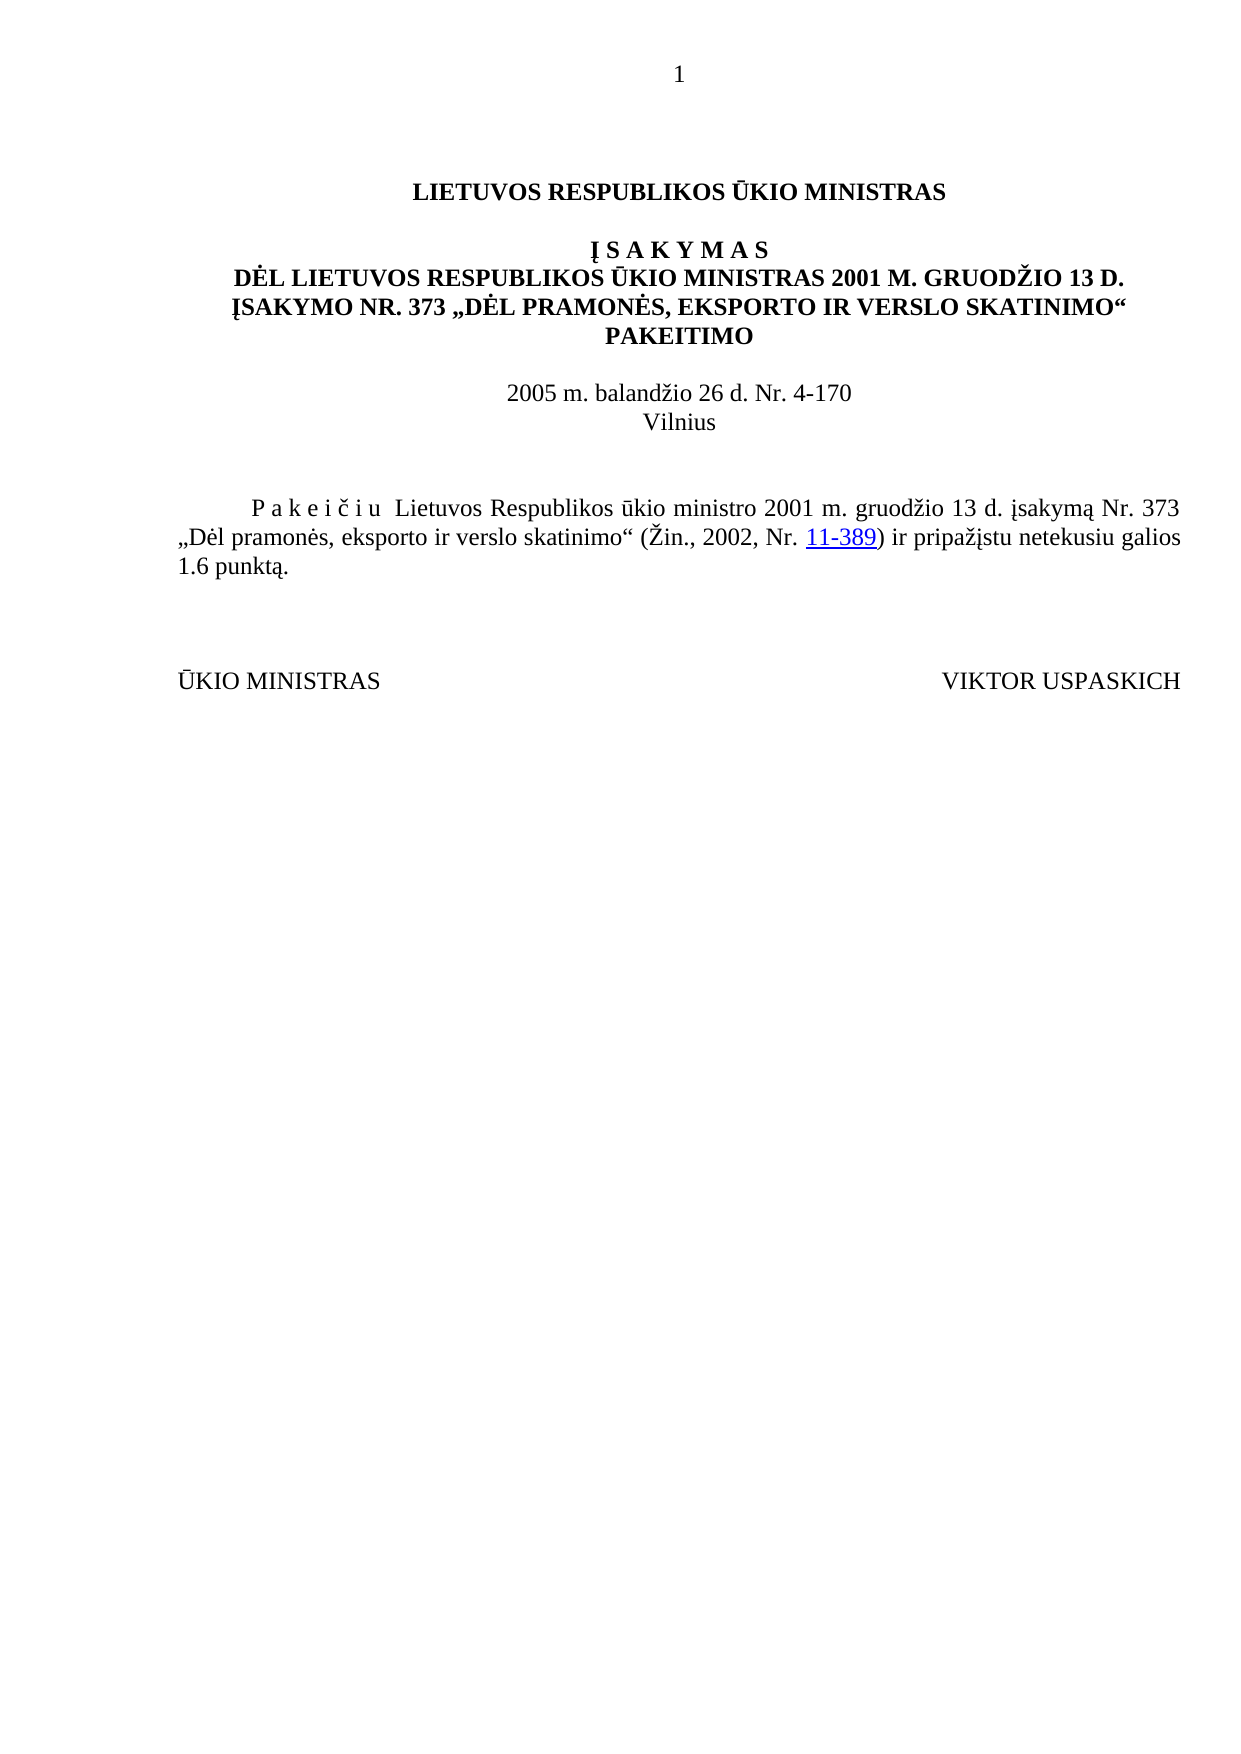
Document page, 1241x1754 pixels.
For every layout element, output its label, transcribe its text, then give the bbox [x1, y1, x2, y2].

text LIETUVOS RESPUBLIKOS ŪKIO MINISTRAS [177, 177, 1181, 206]
text Pakeičiu Lietuvos Respublikos ūkio ministro 2001 m. gruodžio 13 d. įsakymą Nr. 373 „Dėl pramonės, eksporto ir verslo skatinimo“ (Žin., 2002, Nr. 11-389) ir pripažįstu netekusiu galios 1.6 punktą. [177, 493, 1181, 580]
text Į S A K Y M A S [177, 235, 1181, 263]
text Vilnius [177, 407, 1181, 436]
text ŪKIO MINISTRAS VIKTOR USPASKICH [177, 666, 1181, 695]
text DĖL LIETUVOS RESPUBLIKOS ŪKIO MINISTRAS 2001 M. GRUODŽIO 13 D. ĮSAKYMO NR. 373 „DĖL PRAMONĖS, EKSPORTO IR VERSLO SKATINIMO“ PAKEITIMO [177, 263, 1181, 350]
text 2005 m. balandžio 26 d. Nr. 4-170 [177, 378, 1181, 407]
